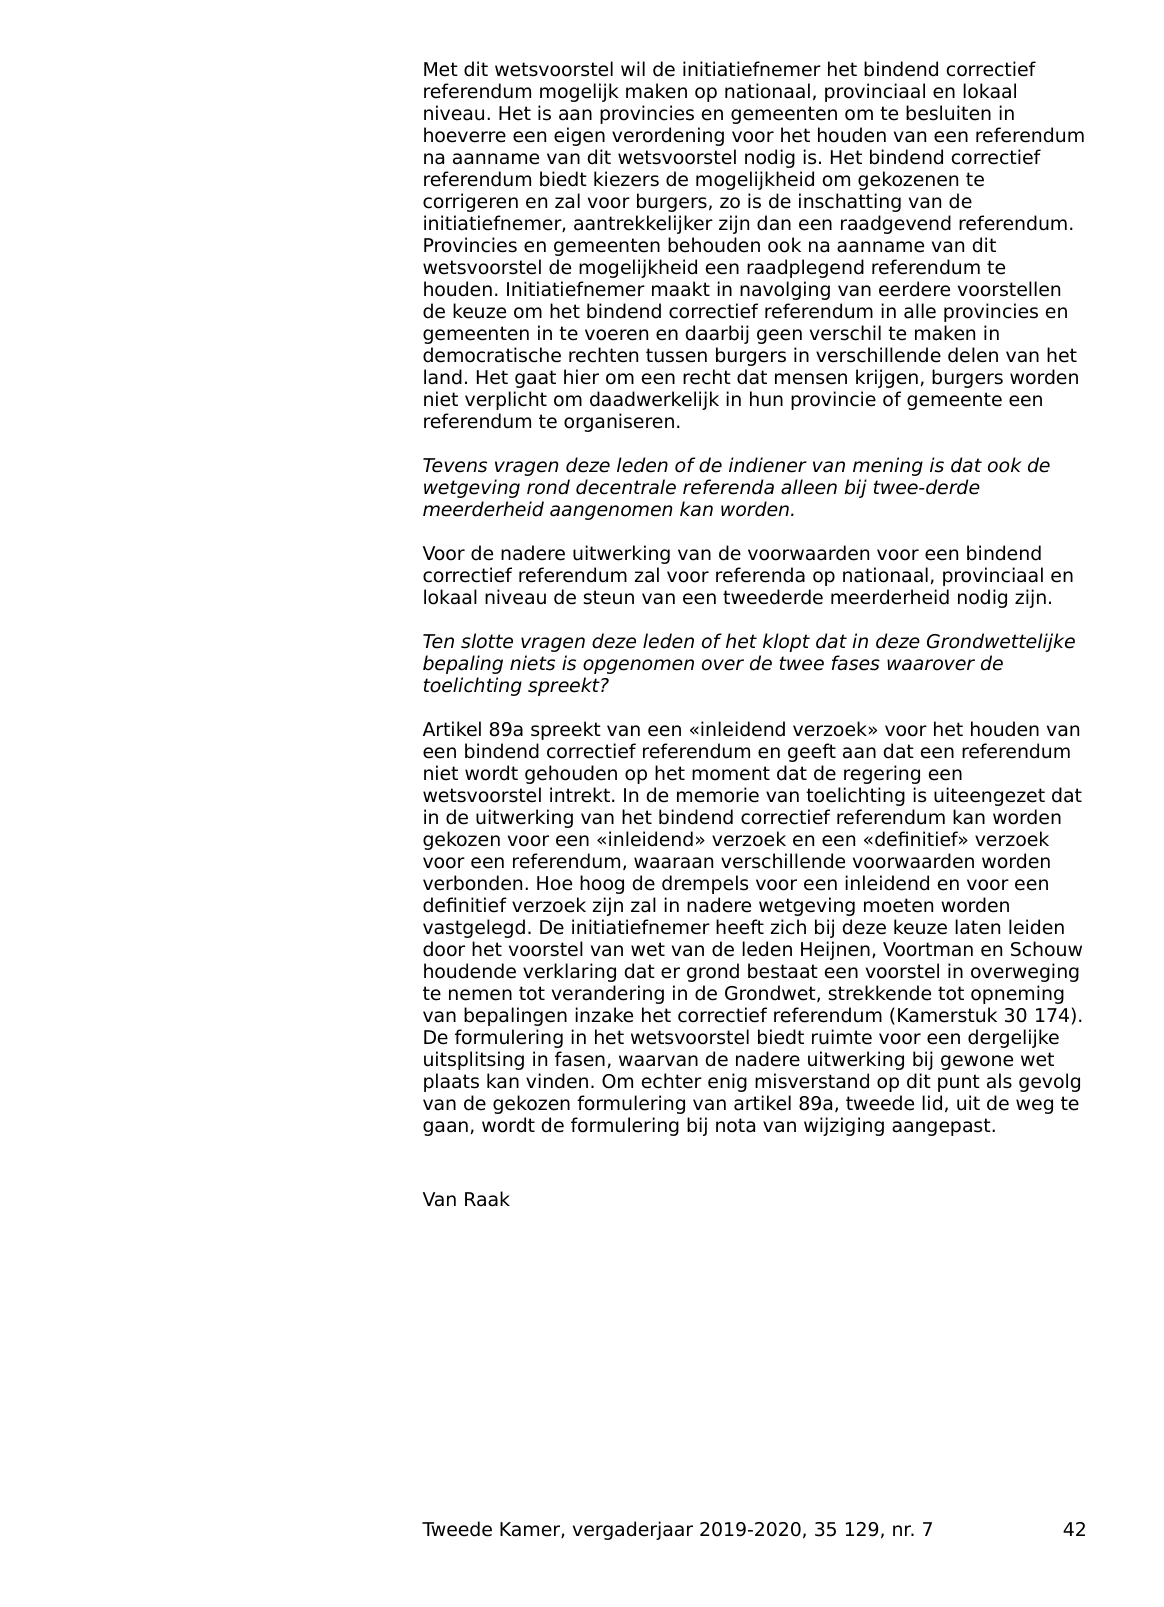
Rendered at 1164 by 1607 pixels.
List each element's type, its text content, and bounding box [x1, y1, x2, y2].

text Tevens vragen deze leden of de indiener van mening is dat ook de wetgeving rond decentrale referenda alleen bij twee-derde meerderheid aangenomen kan worden. [422, 455, 1087, 521]
text Voor de nadere uitwerking van de voorwaarden voor een bindend correctief referendum zal voor referenda op nationaal, provinciaal en lokaal niveau de steun van een tweederde meerderheid nodig zijn. [422, 543, 1087, 609]
text Ten slotte vragen deze leden of het klopt dat in deze Grondwettelijke bepaling niets is opgenomen over de twee fases waarover de toelichting spreekt? [422, 631, 1087, 697]
text Met dit wetsvoorstel wil de initiatiefnemer het bindend correctief referendum mogelijk maken op nationaal, provinciaal en lokaal niveau. Het is aan provincies en gemeenten om te besluiten in hoeverre een eigen verordening voor het houden van een referendum na aanname van dit wetsvoorstel nodig is. Het bindend correctief referendum biedt kiezers de mogelijkheid om gekozenen te corrigeren en zal voor burgers, zo is de inschatting van de initiatiefnemer, aantrekkelijker zijn dan een raadgevend referendum. Provincies en gemeenten behouden ook na aanname van dit wetsvoorstel de mogelijkheid een raadplegend referendum te houden. Initiatiefnemer maakt in navolging van eerdere voorstellen de keuze om het bindend correctief referendum in alle provincies en gemeenten in te voeren en daarbij geen verschil te maken in democratische rechten tussen burgers in verschillende delen van het land. Het gaat hier om een recht dat mensen krijgen, burgers worden niet verplicht om daadwerkelijk in hun provincie of gemeente een referendum te organiseren. [422, 59, 1087, 433]
text Van Raak [422, 1167, 1087, 1211]
text Artikel 89a spreekt van een «inleidend verzoek» voor het houden van een bindend correctief referendum en geeft aan dat een referendum niet wordt gehouden op het moment dat de regering een wetsvoorstel intrekt. In de memorie van toelichting is uiteengezet dat in de uitwerking van het bindend correctief referendum kan worden gekozen voor een «inleidend» verzoek en een «definitief» verzoek voor een referendum, waaraan verschillende voorwaarden worden verbonden. Hoe hoog de drempels voor een inleidend en voor een definitief verzoek zijn zal in nadere wetgeving moeten worden vastgelegd. De initiatiefnemer heeft zich bij deze keuze laten leiden door het voorstel van wet van de leden Heijnen, Voortman en Schouw houdende verklaring dat er grond bestaat een voorstel in overweging te nemen tot verandering in de Grondwet, strekkende tot opneming van bepalingen inzake het correctief referendum (Kamerstuk 30 174). De formulering in het wetsvoorstel biedt ruimte voor een dergelijke uitsplitsing in fasen, waarvan de nadere uitwerking bij gewone wet plaats kan vinden. Om echter enig misverstand op dit punt als gevolg van de gekozen formulering van artikel 89a, tweede lid, uit de weg te gaan, wordt de formulering bij nota van wijziging aangepast. [422, 719, 1087, 1137]
